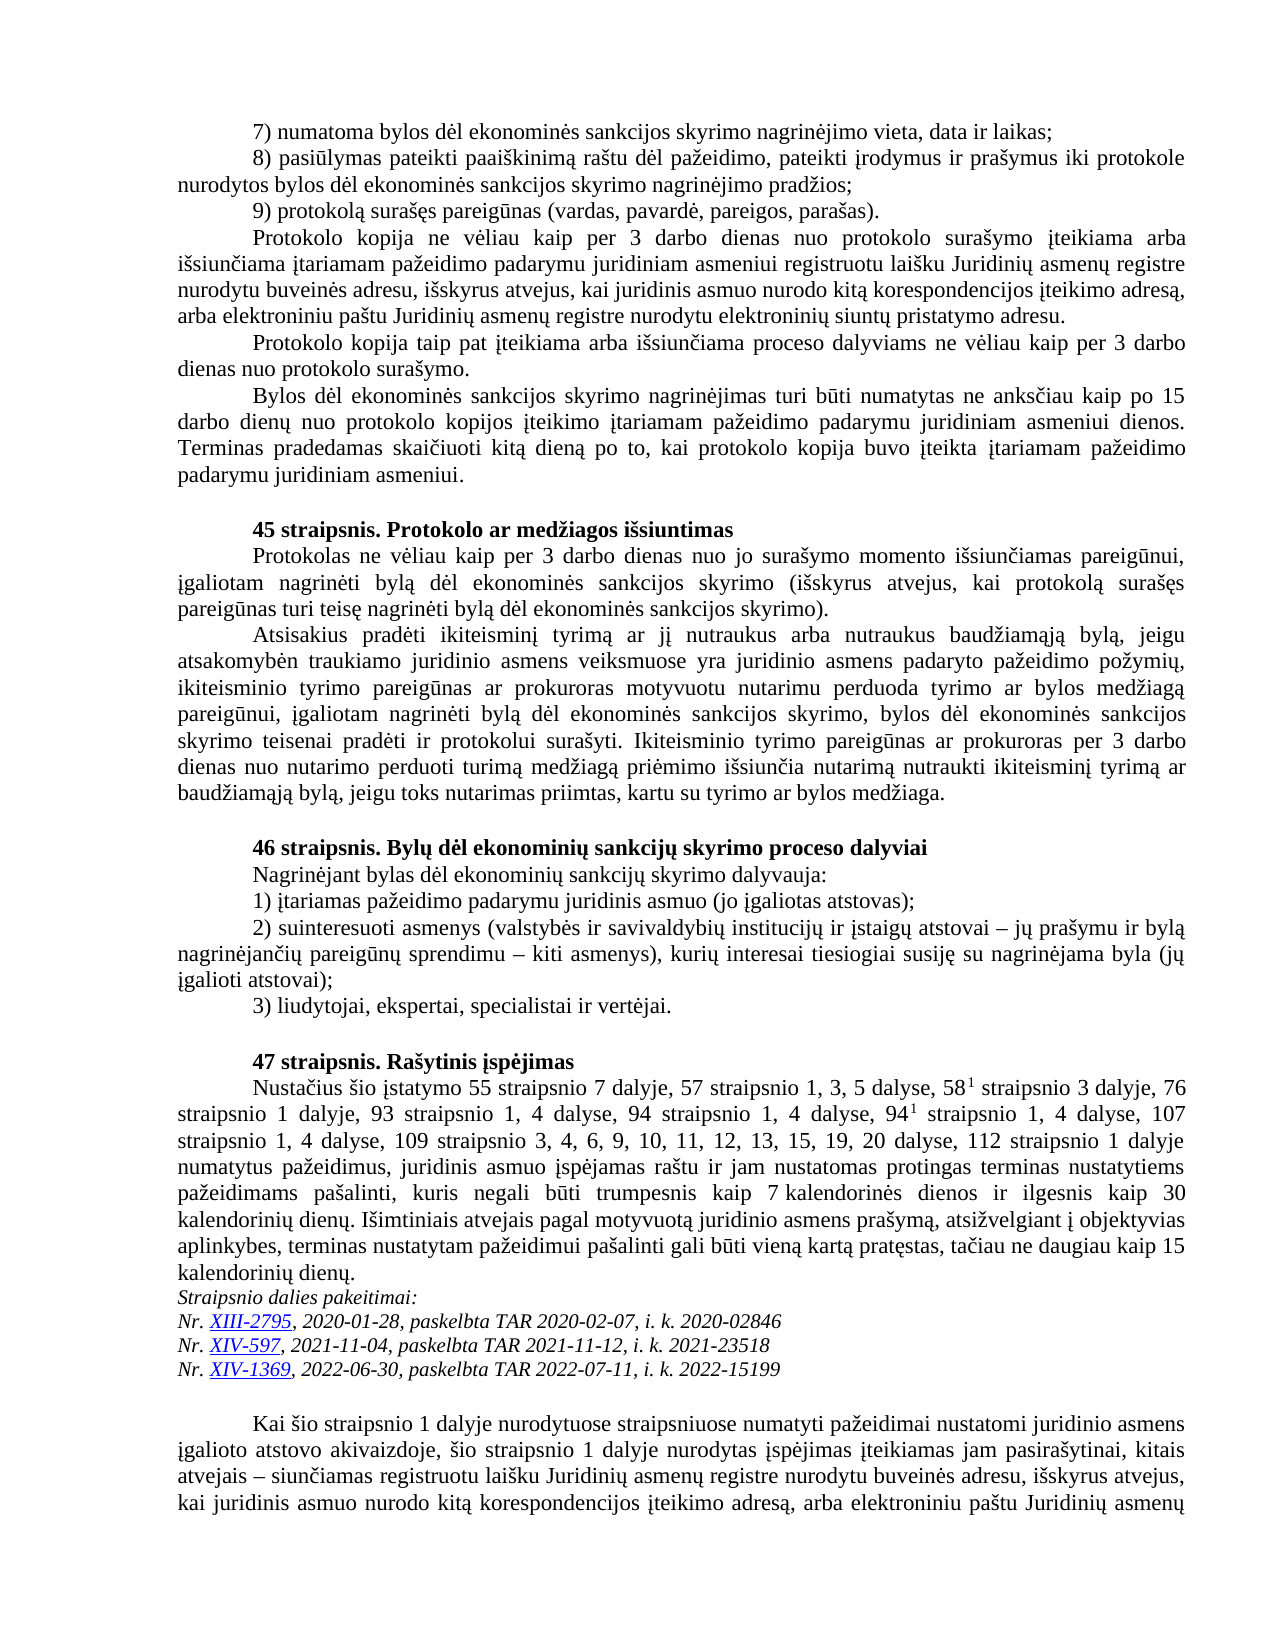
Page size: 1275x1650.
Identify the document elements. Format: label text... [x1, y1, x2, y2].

text 7) numatoma bylos dėl ekonominės sankcijos skyrimo nagrinėjimo vieta, data ir laikas; [177, 118, 1186, 144]
text 1) įtariamas pažeidimo padarymu juridinis asmuo (jo įgaliotas atstovas); [177, 887, 1186, 913]
text 3) liudytojai, ekspertai, specialistai ir vertėjai. [177, 993, 1186, 1019]
text Straipsnio dalies pakeitimai: [177, 1285, 1186, 1309]
text Nagrinėjant bylas dėl ekonominių sankcijų skyrimo dalyvauja: [177, 861, 1186, 887]
text 47 straipsnis. Rašytinis įspėjimas [177, 1048, 1186, 1074]
text Protokolas ne vėliau kaip per 3 darbo dienas nuo jo surašymo momento išsiunčiamas pareigūnui, įgaliotam nagrinėti bylą dėl ekonominės sankcijos skyrimo (išskyrus atvejus, kai protokolą surašęs pareigūnas turi teisę nagrinėti bylą dėl ekonominės sankcijos skyrimo). [177, 542, 1186, 621]
text Nr. XIV-1369, 2022-06-30, paskelbta TAR 2022-07-11, i. k. 2022-15199 [177, 1357, 1186, 1381]
text Nr. XIII-2795, 2020-01-28, paskelbta TAR 2020-02-07, i. k. 2020-02846 [177, 1309, 1186, 1333]
text Protokolo kopija taip pat įteikiama arba išsiunčiama proceso dalyviams ne vėliau kaip per 3 darbo dienas nuo protokolo surašymo. [177, 329, 1186, 382]
text Bylos dėl ekonominės sankcijos skyrimo nagrinėjimas turi būti numatytas ne anksčiau kaip po 15 darbo dienų nuo protokolo kopijos įteikimo įtariamam pažeidimo padarymu juridiniam asmeniui dienos. Terminas pradedamas skaičiuoti kitą dieną po to, kai protokolo kopija buvo įteikta įtariamam pažeidimo padarymu juridiniam asmeniui. [177, 382, 1186, 487]
text Atsisakius pradėti ikiteisminį tyrimą ar jį nutraukus arba nutraukus baudžiamąją bylą, jeigu atsakomybėn traukiamo juridinio asmens veiksmuose yra juridinio asmens padaryto pažeidimo požymių, ikiteisminio tyrimo pareigūnas ar prokuroras motyvuotu nutarimu perduoda tyrimo ar bylos medžiagą pareigūnui, įgaliotam nagrinėti bylą dėl ekonominės sankcijos skyrimo, bylos dėl ekonominės sankcijos skyrimo teisenai pradėti ir protokolui surašyti. Ikiteisminio tyrimo pareigūnas ar prokuroras per 3 darbo dienas nuo nutarimo perduoti turimą medžiagą priėmimo išsiunčia nutarimą nutraukti ikiteisminį tyrimą ar baudžiamąją bylą, jeigu toks nutarimas priimtas, kartu su tyrimo ar bylos medžiaga. [177, 621, 1186, 806]
text Nustačius šio įstatymo 55 straipsnio 7 dalyje, 57 straipsnio 1, 3, 5 dalyse, 581 straipsnio 3 dalyje, 76 straipsnio 1 dalyje, 93 straipsnio 1, 4 dalyse, 94 straipsnio 1, 4 dalyse, 941 straipsnio 1, 4 dalyse, 107 straipsnio 1, 4 dalyse, 109 straipsnio 3, 4, 6, 9, 10, 11, 12, 13, 15, 19, 20 dalyse, 112 straipsnio 1 dalyje numatytus pažeidimus, juridinis asmuo įspėjamas raštu ir jam nustatomas protingas terminas nustatytiems pažeidimams pašalinti, kuris negali būti trumpesnis kaip 7 kalendorinės dienos ir ilgesnis kaip 30 kalendorinių dienų. Išimtiniais atvejais pagal motyvuotą juridinio asmens prašymą, atsižvelgiant į objektyvias aplinkybes, terminas nustatytam pažeidimui pašalinti gali būti vieną kartą pratęstas, tačiau ne daugiau kaip 15 kalendorinių dienų. [177, 1074, 1186, 1285]
text 9) protokolą surašęs pareigūnas (vardas, pavardė, pareigos, parašas). [177, 197, 1186, 223]
text 2) suinteresuoti asmenys (valstybės ir savivaldybių institucijų ir įstaigų atstovai – jų prašymu ir bylą nagrinėjančių pareigūnų sprendimu – kiti asmenys), kurių interesai tiesiogiai susiję su nagrinėjama byla (jų įgalioti atstovai); [177, 913, 1186, 993]
text Kai šio straipsnio 1 dalyje nurodytuose straipsniuose numatyti pažeidimai nustatomi juridinio asmens įgalioto atstovo akivaizdoje, šio straipsnio 1 dalyje nurodytas įspėjimas įteikiamas jam pasirašytinai, kitais atvejais – siunčiamas registruotu laišku Juridinių asmenų registre nurodytu buveinės adresu, išskyrus atvejus, kai juridinis asmuo nurodo kitą korespondencijos įteikimo adresą, arba elektroniniu paštu Juridinių asmenų [177, 1410, 1186, 1515]
text Protokolo kopija ne vėliau kaip per 3 darbo dienas nuo protokolo surašymo įteikiama arba išsiunčiama įtariamam pažeidimo padarymu juridiniam asmeniui registruotu laišku Juridinių asmenų registre nurodytu buveinės adresu, išskyrus atvejus, kai juridinis asmuo nurodo kitą korespondencijos įteikimo adresą, arba elektroniniu paštu Juridinių asmenų registre nurodytu elektroninių siuntų pristatymo adresu. [177, 223, 1186, 329]
text 45 straipsnis. Protokolo ar medžiagos išsiuntimas [177, 516, 1186, 542]
text 46 straipsnis. Bylų dėl ekonominių sankcijų skyrimo proceso dalyviai [177, 834, 1186, 861]
text Nr. XIV-597, 2021-11-04, paskelbta TAR 2021-11-12, i. k. 2021-23518 [177, 1333, 1186, 1357]
text 8) pasiūlymas pateikti paaiškinimą raštu dėl pažeidimo, pateikti įrodymus ir prašymus iki protokole nurodytos bylos dėl ekonominės sankcijos skyrimo nagrinėjimo pradžios; [177, 144, 1186, 197]
